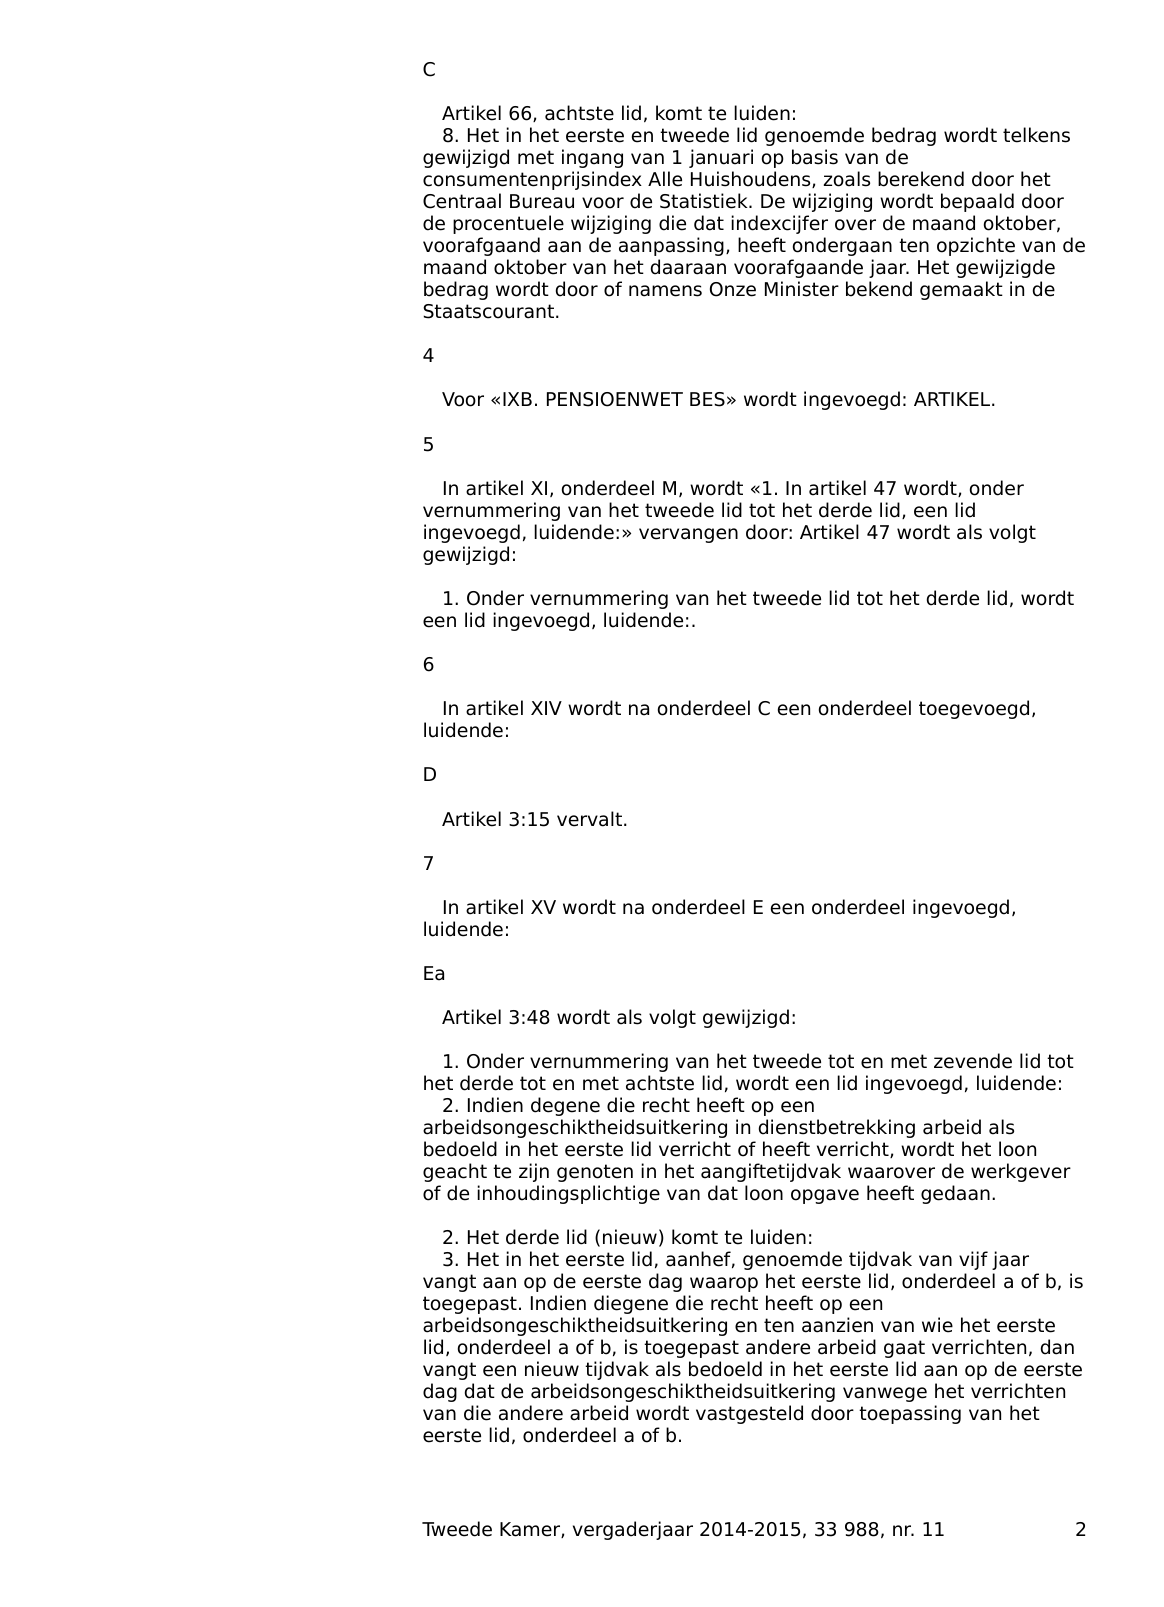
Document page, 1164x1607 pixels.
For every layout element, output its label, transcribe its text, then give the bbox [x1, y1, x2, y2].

text 8. Het in het eerste en tweede lid genoemde bedrag wordt telkens gewijzigd met ingang van 1 januari op basis van de consumentenprijsindex Alle Huishoudens, zoals berekend door het Centraal Bureau voor de Statistiek. De wijziging wordt bepaald door de procentuele wijziging die dat indexcijfer over de maand oktober, voorafgaand aan de aanpassing, heeft ondergaan ten opzichte van de maand oktober van het daaraan voorafgaande jaar. Het gewijzigde bedrag wordt door of namens Onze Minister bekend gemaakt in de Staatscourant. [422, 125, 1087, 323]
text 2. Het derde lid (nieuw) komt te luiden: [422, 1227, 1087, 1249]
subtitle 5 [422, 433, 1087, 456]
text Voor «IXB. PENSIOENWET BES» wordt ingevoegd: ARTIKEL. [422, 389, 1087, 411]
text 1. Onder vernummering van het tweede tot en met zevende lid tot het derde tot en met achtste lid, wordt een lid ingevoegd, luidende: [422, 1051, 1087, 1095]
text In artikel XV wordt na onderdeel E een onderdeel ingevoegd, luidende: [422, 897, 1087, 941]
text Artikel 3:15 vervalt. [422, 808, 1087, 830]
text 1. Onder vernummering van het tweede lid tot het derde lid, wordt een lid ingevoegd, luidende:. [422, 588, 1087, 632]
subtitle D [422, 764, 1087, 786]
subtitle C [422, 59, 1087, 81]
text 3. Het in het eerste lid, aanhef, genoemde tijdvak van vijf jaar vangt aan op de eerste dag waarop het eerste lid, onderdeel a of b, is toegepast. Indien diegene die recht heeft op een arbeidsongeschiktheidsuitkering en ten aanzien van wie het eerste lid, onderdeel a of b, is toegepast andere arbeid gaat verrichten, dan vangt een nieuw tijdvak als bedoeld in het eerste lid aan op de eerste dag dat de arbeidsongeschiktheidsuitkering vanwege het verrichten van die andere arbeid wordt vastgesteld door toepassing van het eerste lid, onderdeel a of b. [422, 1249, 1087, 1447]
subtitle Ea [422, 963, 1087, 985]
subtitle 6 [422, 654, 1087, 676]
text Artikel 3:48 wordt als volgt gewijzigd: [422, 1007, 1087, 1029]
subtitle 7 [422, 853, 1087, 874]
text Artikel 66, achtste lid, komt te luiden: [422, 103, 1087, 125]
text 2. Indien degene die recht heeft op een arbeidsongeschiktheidsuitkering in dienstbetrekking arbeid als bedoeld in het eerste lid verricht of heeft verricht, wordt het loon geacht te zijn genoten in het aangiftetijdvak waarover de werkgever of de inhoudingsplichtige van dat loon opgave heeft gedaan. [422, 1095, 1087, 1205]
text In artikel XI, onderdeel M, wordt «1. In artikel 47 wordt, onder vernummering van het tweede lid tot het derde lid, een lid ingevoegd, luidende:» vervangen door: Artikel 47 wordt als volgt gewijzigd: [422, 478, 1087, 566]
text In artikel XIV wordt na onderdeel C een onderdeel toegevoegd, luidende: [422, 698, 1087, 742]
subtitle 4 [422, 345, 1087, 367]
